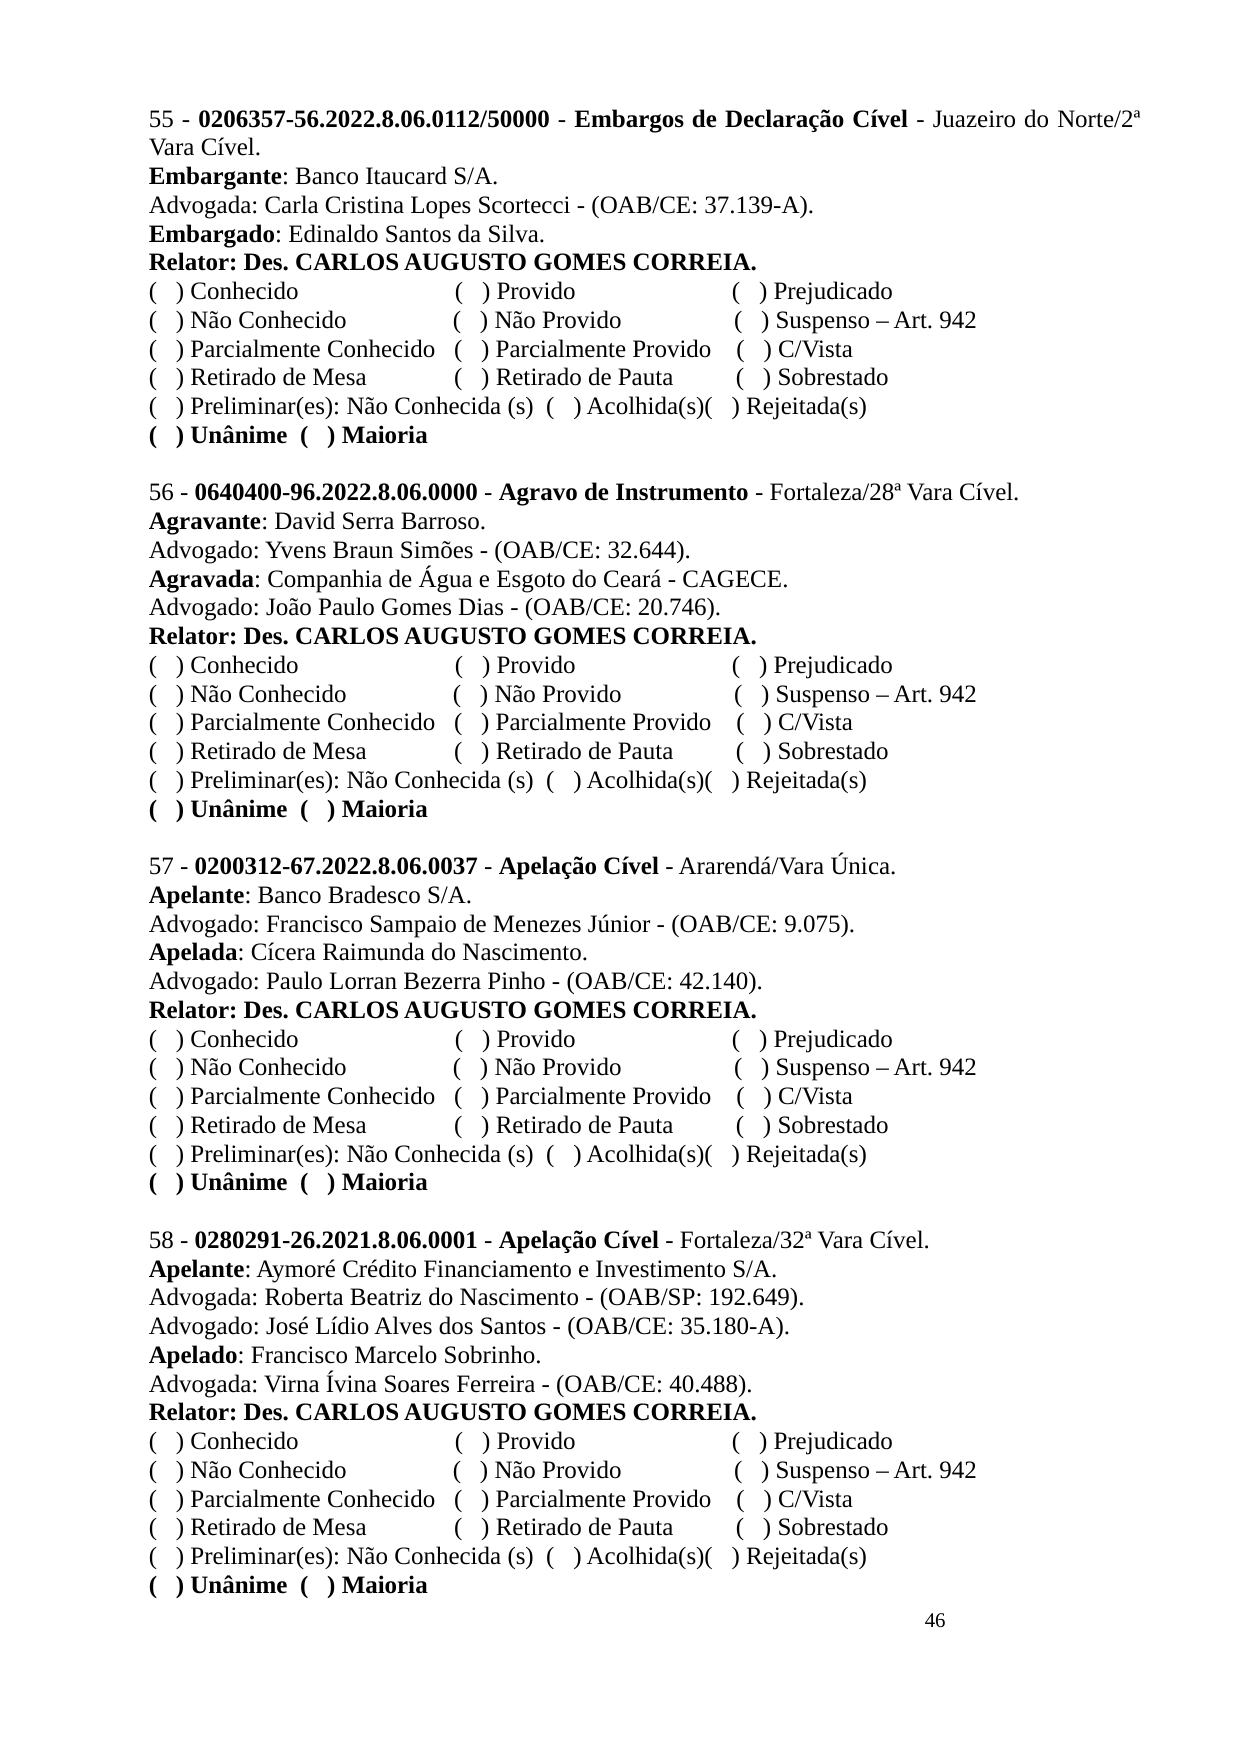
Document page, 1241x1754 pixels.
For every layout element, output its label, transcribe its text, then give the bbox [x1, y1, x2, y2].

text Advogado: Yvens Braun Simões - (OAB/CE: 32.644). [148, 535, 1141, 564]
text 56 - 0640400-96.2022.8.06.0000 - Agravo de Instrumento - Fortaleza/28ª Vara Cível. [148, 477, 1141, 506]
text 57 - 0200312-67.2022.8.06.0037 - Apelação Cível - Ararendá/Vara Única. [148, 851, 1141, 880]
text ( ) Parcialmente Conhecido ( ) Parcialmente Provido ( ) C/Vista [148, 1484, 1158, 1512]
text ( ) Retirado de Mesa ( ) Retirado de Pauta ( ) Sobrestado [148, 736, 1158, 765]
text ( ) Parcialmente Conhecido ( ) Parcialmente Provido ( ) C/Vista [148, 1081, 1158, 1110]
text Apelada: Cícera Raimunda do Nascimento. [148, 937, 1141, 966]
text Embargado: Edinaldo Santos da Silva. [148, 219, 1141, 247]
text ( ) Retirado de Mesa ( ) Retirado de Pauta ( ) Sobrestado [148, 1110, 1158, 1139]
text 55 - 0206357-56.2022.8.06.0112/50000 - Embargos de Declaração Cível - Juazeiro do Norte/2ª Vara Cível. [148, 104, 1141, 161]
text Agravante: David Serra Barroso. [148, 506, 1141, 535]
text Apelante: Aymoré Crédito Financiamento e Investimento S/A. [148, 1254, 1141, 1282]
text ( ) Retirado de Mesa ( ) Retirado de Pauta ( ) Sobrestado [148, 362, 1158, 391]
text Advogada: Virna Ívina Soares Ferreira - (OAB/CE: 40.488). [148, 1369, 1141, 1397]
text Apelante: Banco Bradesco S/A. [148, 880, 1141, 909]
text ( ) Conhecido ( ) Provido ( ) Prejudicado [148, 1024, 1141, 1052]
text ( ) Não Conhecido ( ) Não Provido ( ) Suspenso – Art. 942 [148, 1052, 1158, 1081]
text Embargante: Banco Itaucard S/A. [148, 161, 1141, 190]
text ( ) Unânime ( ) Maioria [148, 1167, 1158, 1196]
text ( ) Não Conhecido ( ) Não Provido ( ) Suspenso – Art. 942 [148, 305, 1158, 334]
text ( ) Preliminar(es): Não Conhecida (s) ( ) Acolhida(s)( ) Rejeitada(s) [148, 765, 1158, 794]
text ( ) Unânime ( ) Maioria [148, 420, 1158, 449]
text ( ) Preliminar(es): Não Conhecida (s) ( ) Acolhida(s)( ) Rejeitada(s) [148, 1541, 1158, 1570]
text Agravada: Companhia de Água e Esgoto do Ceará - CAGECE. [148, 564, 1141, 592]
text Apelado: Francisco Marcelo Sobrinho. [148, 1340, 1141, 1369]
text Advogada: Carla Cristina Lopes Scortecci - (OAB/CE: 37.139-A). [148, 190, 1141, 219]
text ( ) Preliminar(es): Não Conhecida (s) ( ) Acolhida(s)( ) Rejeitada(s) [148, 1139, 1158, 1167]
text ( ) Conhecido ( ) Provido ( ) Prejudicado [148, 276, 1141, 305]
text Relator: Des. CARLOS AUGUSTO GOMES CORREIA. [148, 1397, 1141, 1426]
text ( ) Parcialmente Conhecido ( ) Parcialmente Provido ( ) C/Vista [148, 707, 1158, 736]
text ( ) Conhecido ( ) Provido ( ) Prejudicado [148, 650, 1141, 679]
text Relator: Des. CARLOS AUGUSTO GOMES CORREIA. [148, 247, 1141, 276]
text Advogado: João Paulo Gomes Dias - (OAB/CE: 20.746). [148, 592, 1141, 621]
text ( ) Preliminar(es): Não Conhecida (s) ( ) Acolhida(s)( ) Rejeitada(s) [148, 391, 1158, 420]
text ( ) Unânime ( ) Maioria [148, 794, 1158, 822]
text ( ) Conhecido ( ) Provido ( ) Prejudicado [148, 1426, 1141, 1455]
text Advogada: Roberta Beatriz do Nascimento - (OAB/SP: 192.649). [148, 1282, 1141, 1311]
text ( ) Unânime ( ) Maioria [148, 1570, 1158, 1599]
text Advogado: Francisco Sampaio de Menezes Júnior - (OAB/CE: 9.075). [148, 909, 1141, 937]
text 58 - 0280291-26.2021.8.06.0001 - Apelação Cível - Fortaleza/32ª Vara Cível. [148, 1225, 1141, 1254]
text ( ) Não Conhecido ( ) Não Provido ( ) Suspenso – Art. 942 [148, 1455, 1158, 1484]
text Advogado: José Lídio Alves dos Santos - (OAB/CE: 35.180-A). [148, 1311, 1141, 1340]
text ( ) Parcialmente Conhecido ( ) Parcialmente Provido ( ) C/Vista [148, 334, 1158, 362]
text Advogado: Paulo Lorran Bezerra Pinho - (OAB/CE: 42.140). [148, 966, 1141, 995]
text ( ) Não Conhecido ( ) Não Provido ( ) Suspenso – Art. 942 [148, 679, 1158, 707]
text Relator: Des. CARLOS AUGUSTO GOMES CORREIA. [148, 995, 1141, 1024]
text Relator: Des. CARLOS AUGUSTO GOMES CORREIA. [148, 621, 1141, 650]
text ( ) Retirado de Mesa ( ) Retirado de Pauta ( ) Sobrestado [148, 1512, 1158, 1541]
